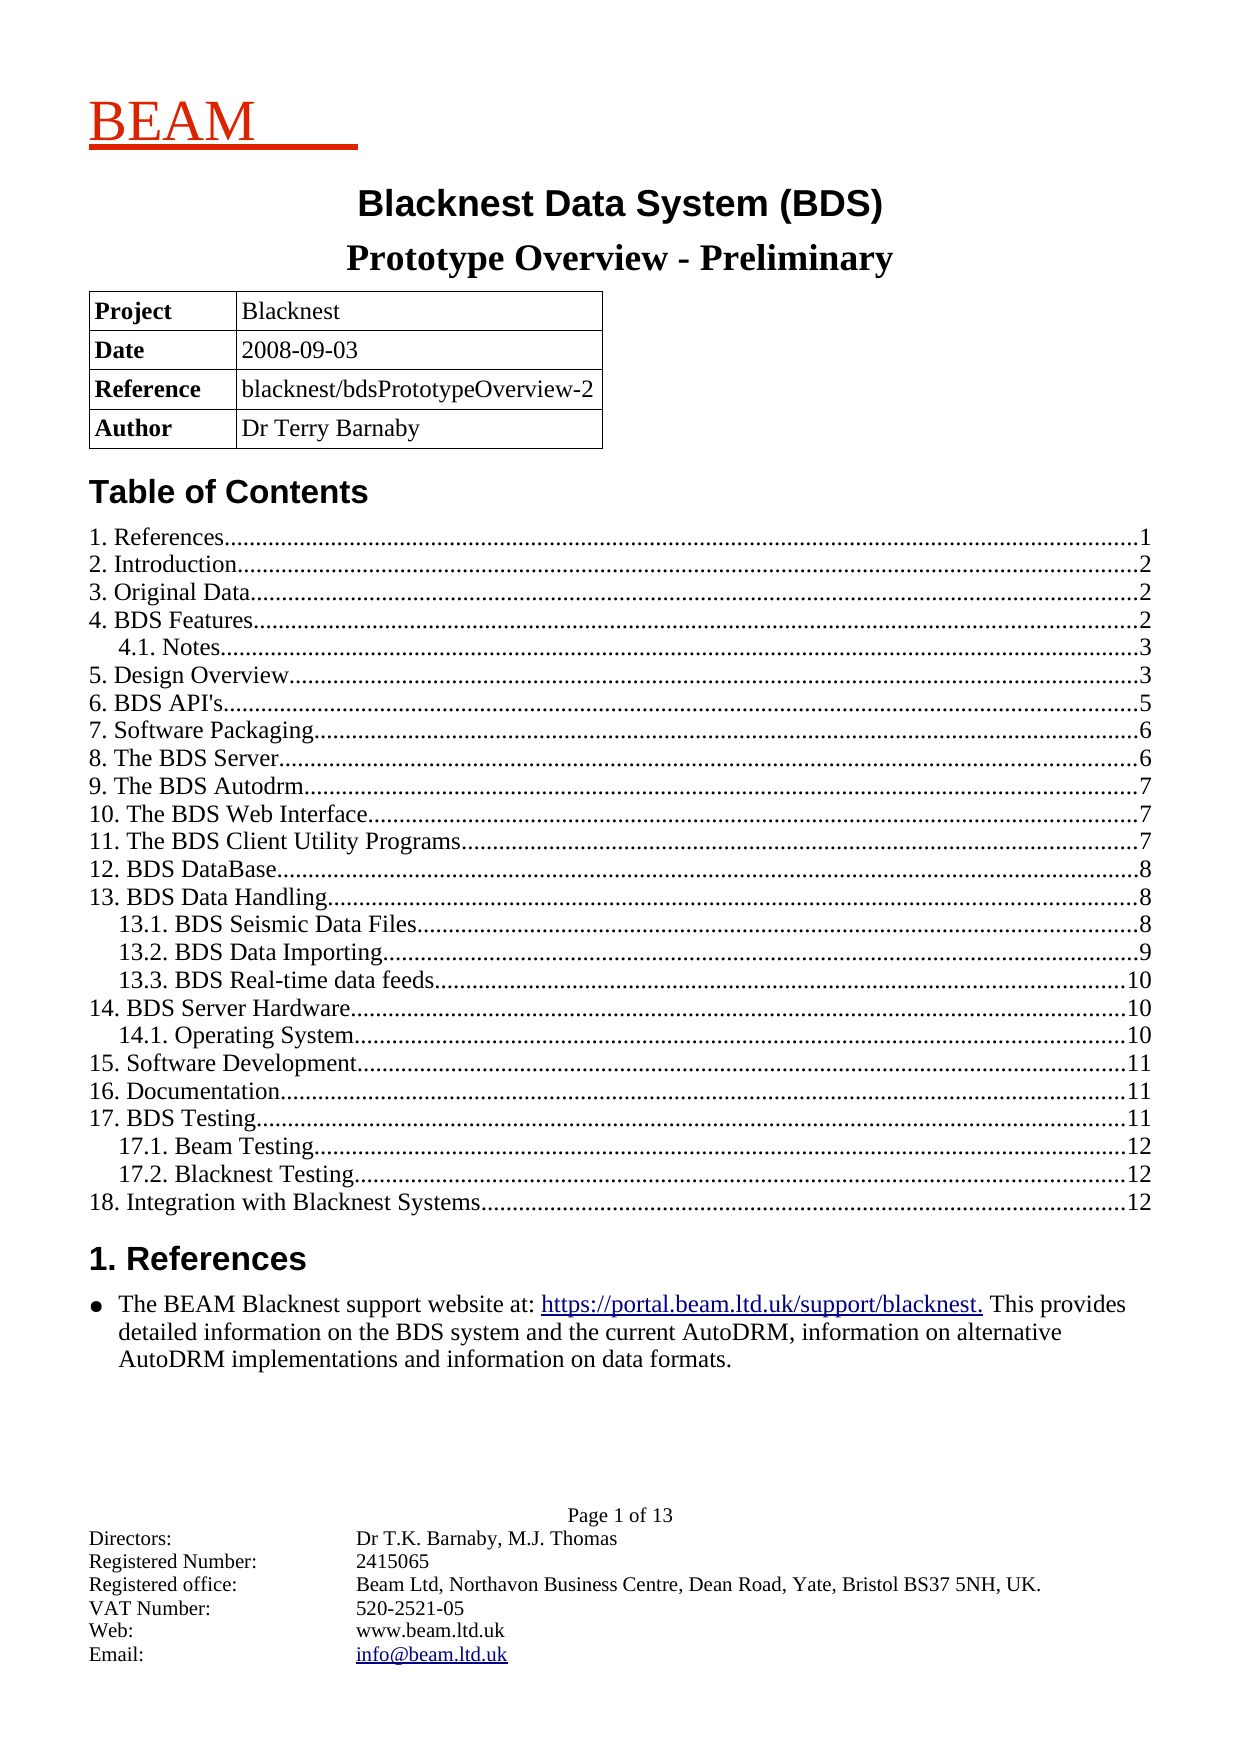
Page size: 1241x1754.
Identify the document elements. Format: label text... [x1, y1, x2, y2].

text Prototype Overview - Preliminary [88, 237, 1152, 278]
text 12. BDS DataBase 8 [88, 855, 1152, 883]
text 15. Software Development 11 [88, 1049, 1152, 1077]
text 17.2. Blacknest Testing 12 [118, 1160, 1152, 1188]
text 13.3. BDS Real-time data feeds 10 [118, 966, 1152, 994]
table_header Project [90, 292, 236, 330]
text 4. BDS Features 2 [88, 606, 1152, 633]
text 2. Introduction 2 [88, 550, 1152, 578]
subtitle References [88, 1240, 1152, 1278]
table_cell Author [90, 410, 236, 448]
text 5. Design Overview 3 [88, 661, 1152, 689]
text 13.2. BDS Data Importing 9 [118, 938, 1152, 966]
table_header Blacknest [237, 292, 602, 330]
text 13.1. BDS Seismic Data Files 8 [118, 911, 1152, 938]
text 1. References 1 [88, 523, 1152, 550]
text 16. Documentation 11 [88, 1077, 1152, 1104]
text 11. The BDS Client Utility Programs 7 [88, 827, 1152, 855]
text 18. Integration with Blacknest Systems 12 [88, 1188, 1152, 1215]
subtitle Blacknest Data System (BDS) [88, 182, 1152, 224]
text 17.1. Beam Testing 12 [118, 1132, 1152, 1160]
text 9. The BDS Autodrm 7 [88, 772, 1152, 800]
text 14.1. Operating System 10 [118, 1021, 1152, 1049]
text 3. Original Data 2 [88, 578, 1152, 606]
table_cell Reference [90, 370, 236, 409]
table_cell 2008-09-03 [237, 331, 602, 369]
table_cell blacknest/bdsPrototypeOverview-2 [237, 370, 602, 409]
subtitle Table of Contents [88, 473, 1152, 510]
table_cell Date [90, 331, 236, 369]
text 10. The BDS Web Interface 7 [88, 800, 1152, 827]
list The BEAM Blacknest support website at: https://portal.beam.ltd.uk/support/blacknest. This provides detailed information on the BDS system and the current AutoDRM, information on alternative AutoDRM implementations and information on data formats. [88, 1290, 1152, 1373]
text 13. BDS Data Handling 8 [88, 883, 1152, 911]
text 17. BDS Testing 11 [88, 1104, 1152, 1132]
text 6. BDS API's 5 [88, 689, 1152, 717]
text 14. BDS Server Hardware 10 [88, 994, 1152, 1021]
text 7. Software Packaging 6 [88, 717, 1152, 744]
text 8. The BDS Server 6 [88, 744, 1152, 772]
table_cell Dr Terry Barnaby [237, 410, 602, 448]
text 4.1. Notes 3 [118, 633, 1152, 661]
